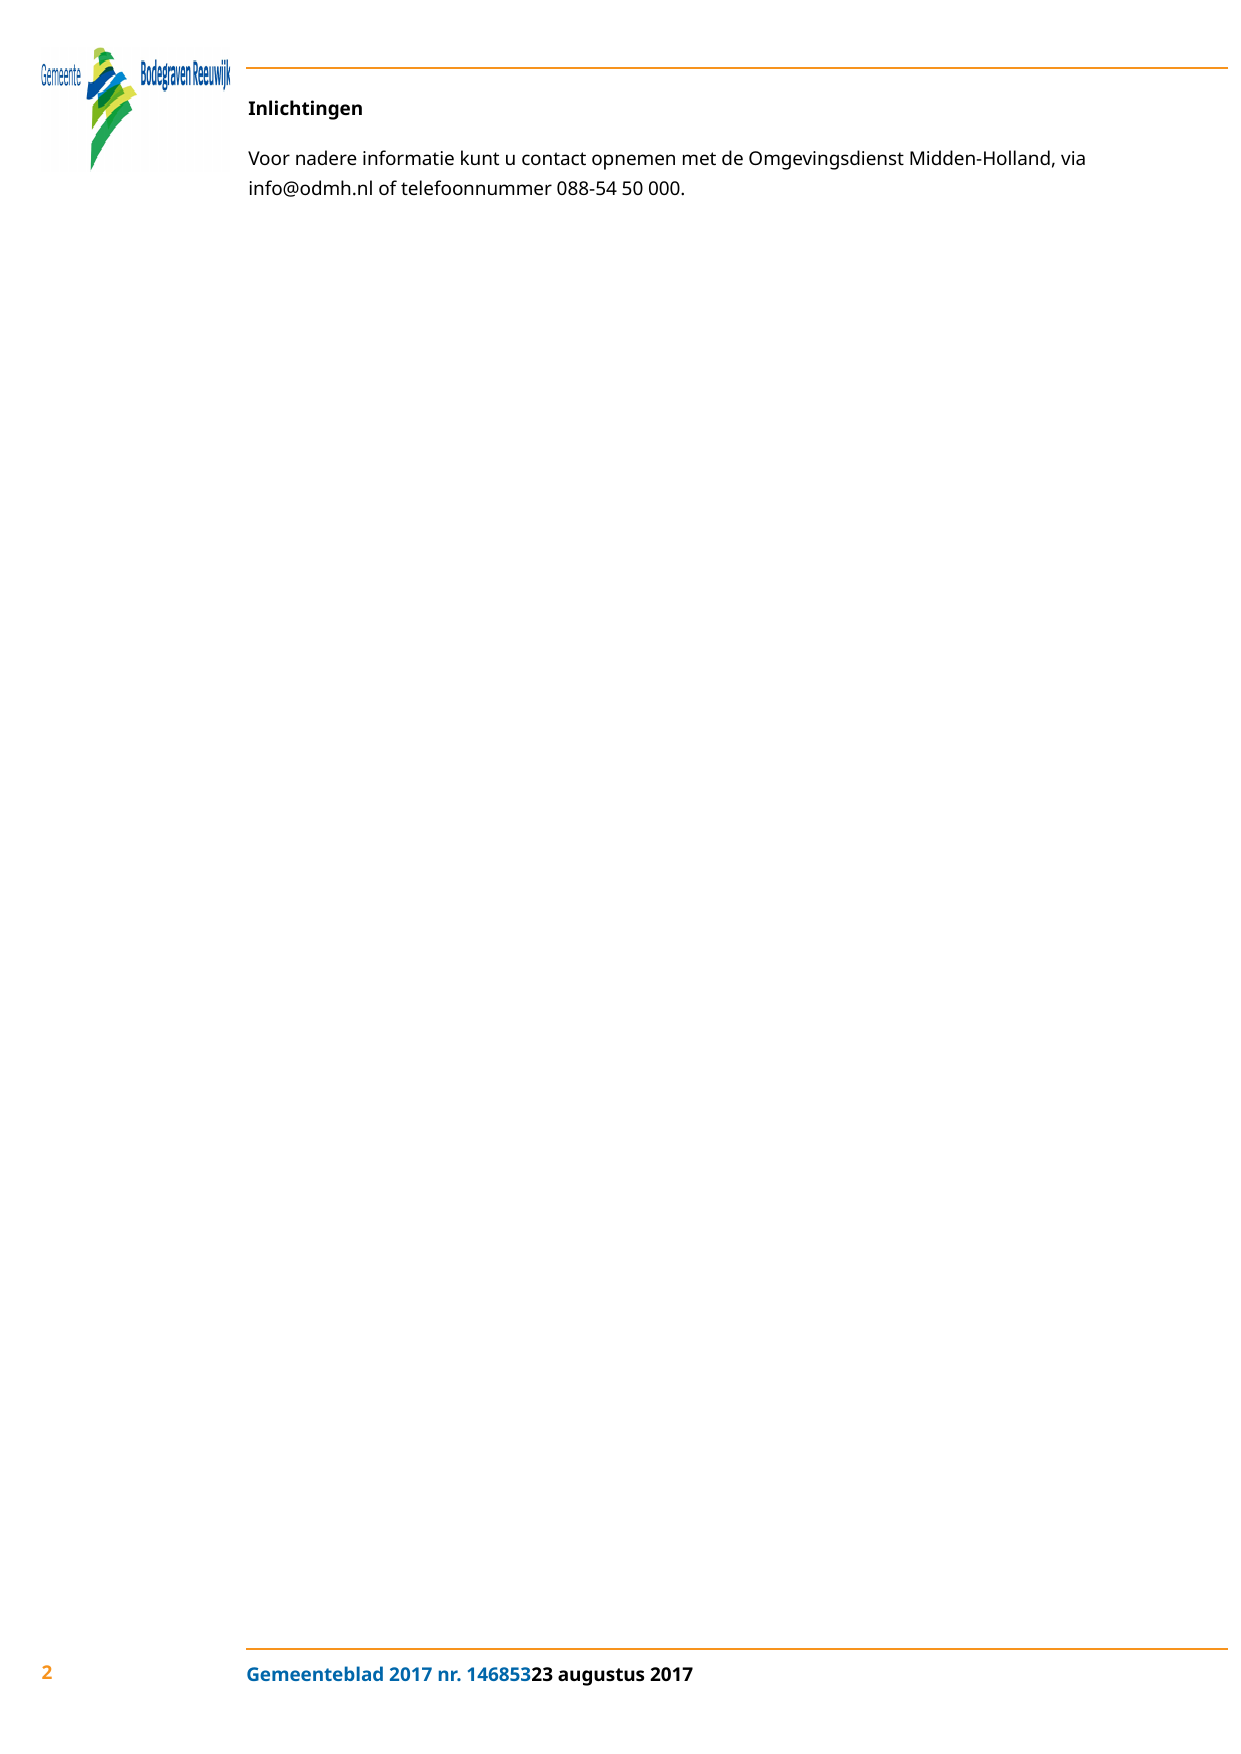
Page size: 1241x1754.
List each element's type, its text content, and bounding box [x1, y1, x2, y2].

text Inlichtingen [248, 95, 1152, 121]
text Voor nadere informatie kunt u contact opnemen met de Omgevingsdienst Midden-Holland, via info@odmh.nl of telefoonnummer 088-54 50 000. [248, 145, 1152, 201]
picture [41, 47, 231, 172]
